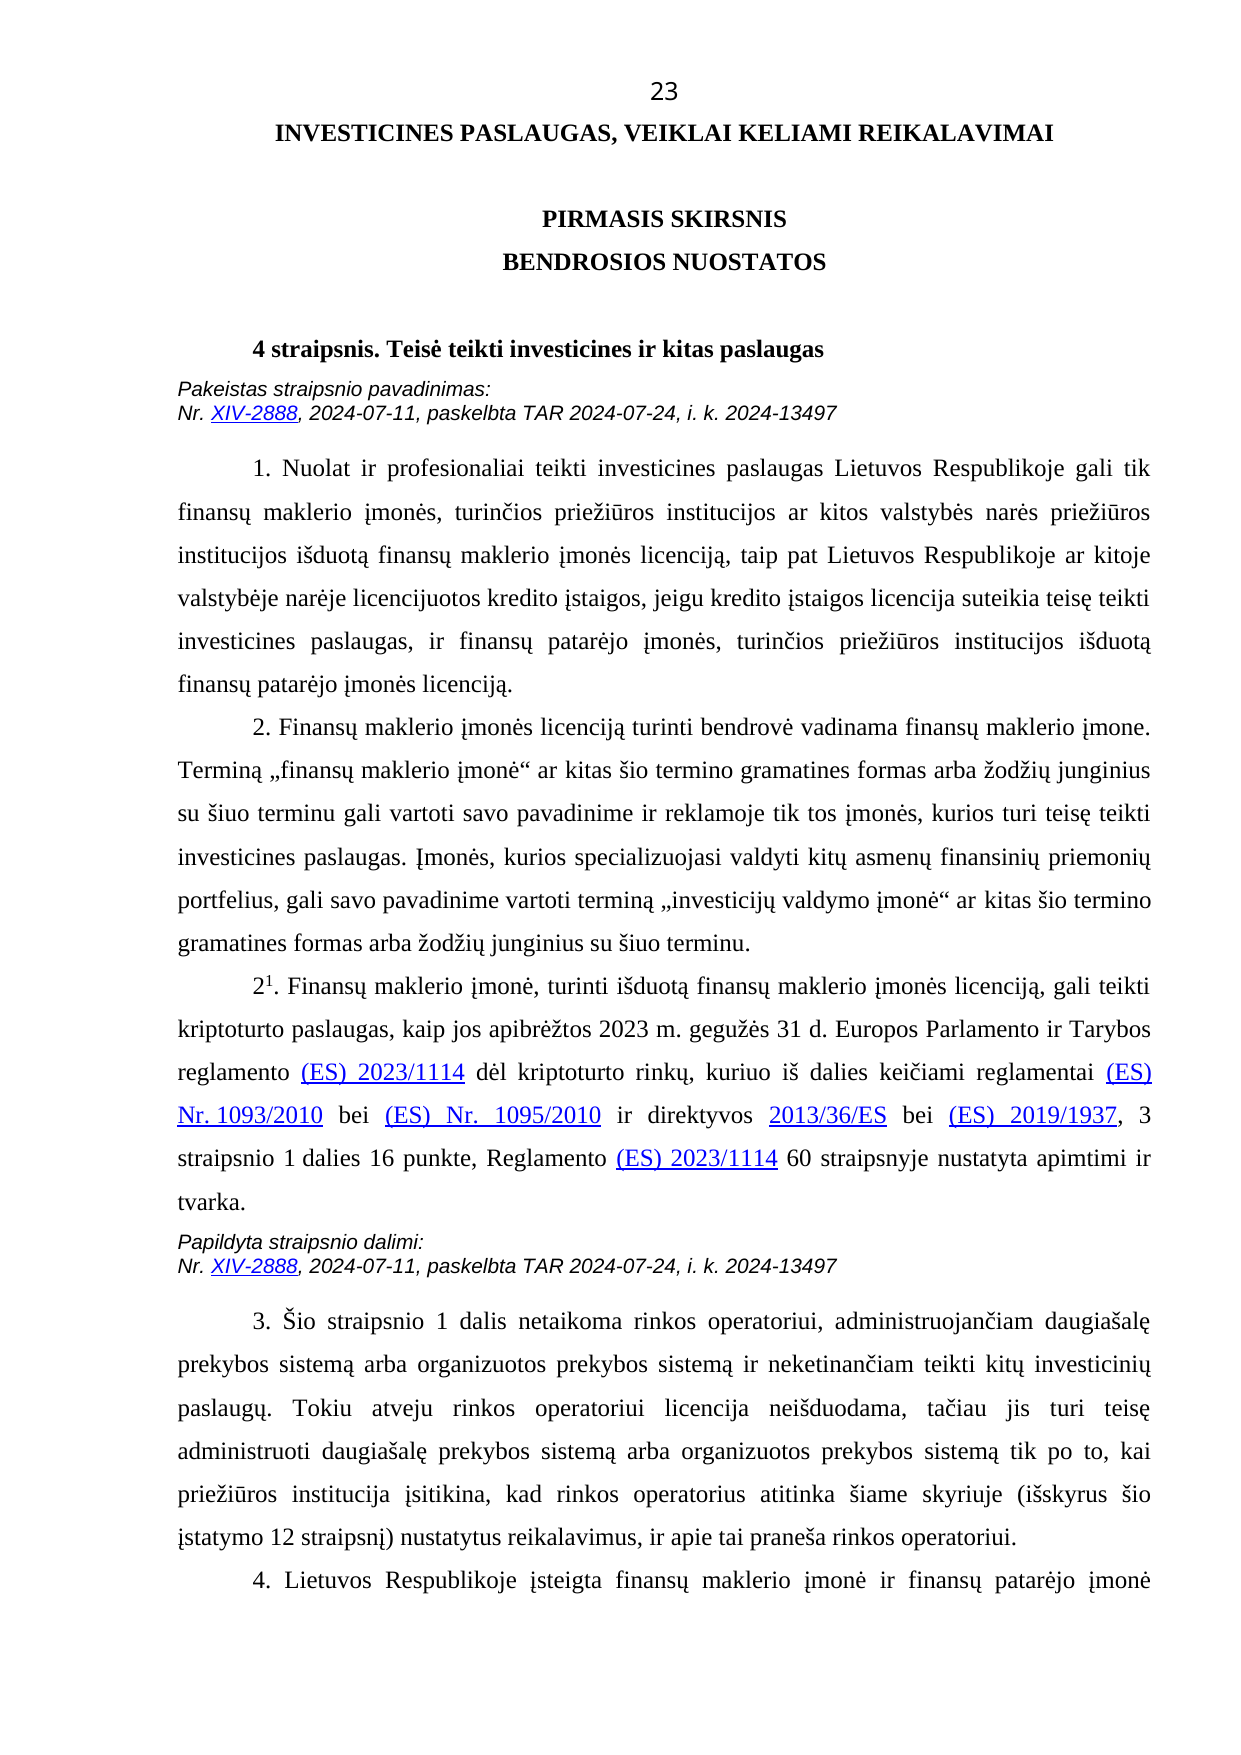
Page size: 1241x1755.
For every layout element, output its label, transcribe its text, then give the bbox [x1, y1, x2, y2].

text PIRMASIS SKIRSNIS [177, 204, 1152, 233]
text BENDROSIOS NUOSTATOS [177, 247, 1152, 276]
text INVESTICINES PASLAUGAS, VEIKLAI KELIAMI REIKALAVIMAI [177, 118, 1152, 147]
text Pakeistas straipsnio pavadinimas: [177, 377, 1152, 401]
text 3. Šio straipsnio 1 dalis netaikoma rinkos operatoriui, administruojančiam daugiašalę prekybos sistemą arba organizuotos prekybos sistemą ir neketinančiam teikti kitų investicinių paslaugų. Tokiu atveju rinkos operatoriui licencija neišduodama, tačiau jis turi teisę administruoti daugiašalę prekybos sistemą arba organizuotos prekybos sistemą tik po to, kai priežiūros institucija įsitikina, kad rinkos operatorius atitinka šiame skyriuje (išskyrus šio įstatymo 12 straipsnį) nustatytus reikalavimus, ir apie tai praneša rinkos operatoriui. [177, 1306, 1152, 1551]
text 2. Finansų maklerio įmonės licenciją turinti bendrovė vadinama finansų maklerio įmone. Terminą „finansų maklerio įmonė“ ar kitas šio termino gramatines formas arba žodžių junginius su šiuo terminu gali vartoti savo pavadinime ir reklamoje tik tos įmonės, kurios turi teisę teikti investicines paslaugas. Įmonės, kurios specializuojasi valdyti kitų asmenų finansinių priemonių portfelius, gali savo pavadinime vartoti terminą „investicijų valdymo įmonė“ ar kitas šio termino gramatines formas arba žodžių junginius su šiuo terminu. [177, 712, 1152, 957]
text 1. Nuolat ir profesionaliai teikti investicines paslaugas Lietuvos Respublikoje gali tik finansų maklerio įmonės, turinčios priežiūros institucijos ar kitos valstybės narės priežiūros institucijos išduotą finansų maklerio įmonės licenciją, taip pat Lietuvos Respublikoje ar kitoje valstybėje narėje licencijuotos kredito įstaigos, jeigu kredito įstaigos licencija suteikia teisę teikti investicines paslaugas, ir finansų patarėjo įmonės, turinčios priežiūros institucijos išduotą finansų patarėjo įmonės licenciją. [177, 453, 1152, 698]
text Nr. XIV-2888, 2024-07-11, paskelbta TAR 2024-07-24, i. k. 2024-13497 [177, 401, 1152, 425]
text 4. Lietuvos Respublikoje įsteigta finansų maklerio įmonė ir finansų patarėjo įmonė [177, 1565, 1152, 1594]
text 21. Finansų maklerio įmonė, turinti išduotą finansų maklerio įmonės licenciją, gali teikti kriptoturto paslaugas, kaip jos apibrėžtos 2023 m. gegužės 31 d. Europos Parlamento ir Tarybos reglamento (ES) 2023/1114 dėl kriptoturto rinkų, kuriuo iš dalies keičiami reglamentai (ES) Nr. 1093/2010 bei (ES) Nr. 1095/2010 ir direktyvos 2013/36/ES bei (ES) 2019/1937, 3 straipsnio 1 dalies 16 punkte, Reglamento (ES) 2023/1114 60 straipsnyje nustatyta apimtimi ir tvarka. [177, 971, 1152, 1215]
text Papildyta straipsnio dalimi: [177, 1230, 1152, 1254]
text Nr. XIV-2888, 2024-07-11, paskelbta TAR 2024-07-24, i. k. 2024-13497 [177, 1254, 1152, 1278]
text 4 straipsnis. Teisė teikti investicines ir kitas paslaugas [177, 334, 1152, 362]
